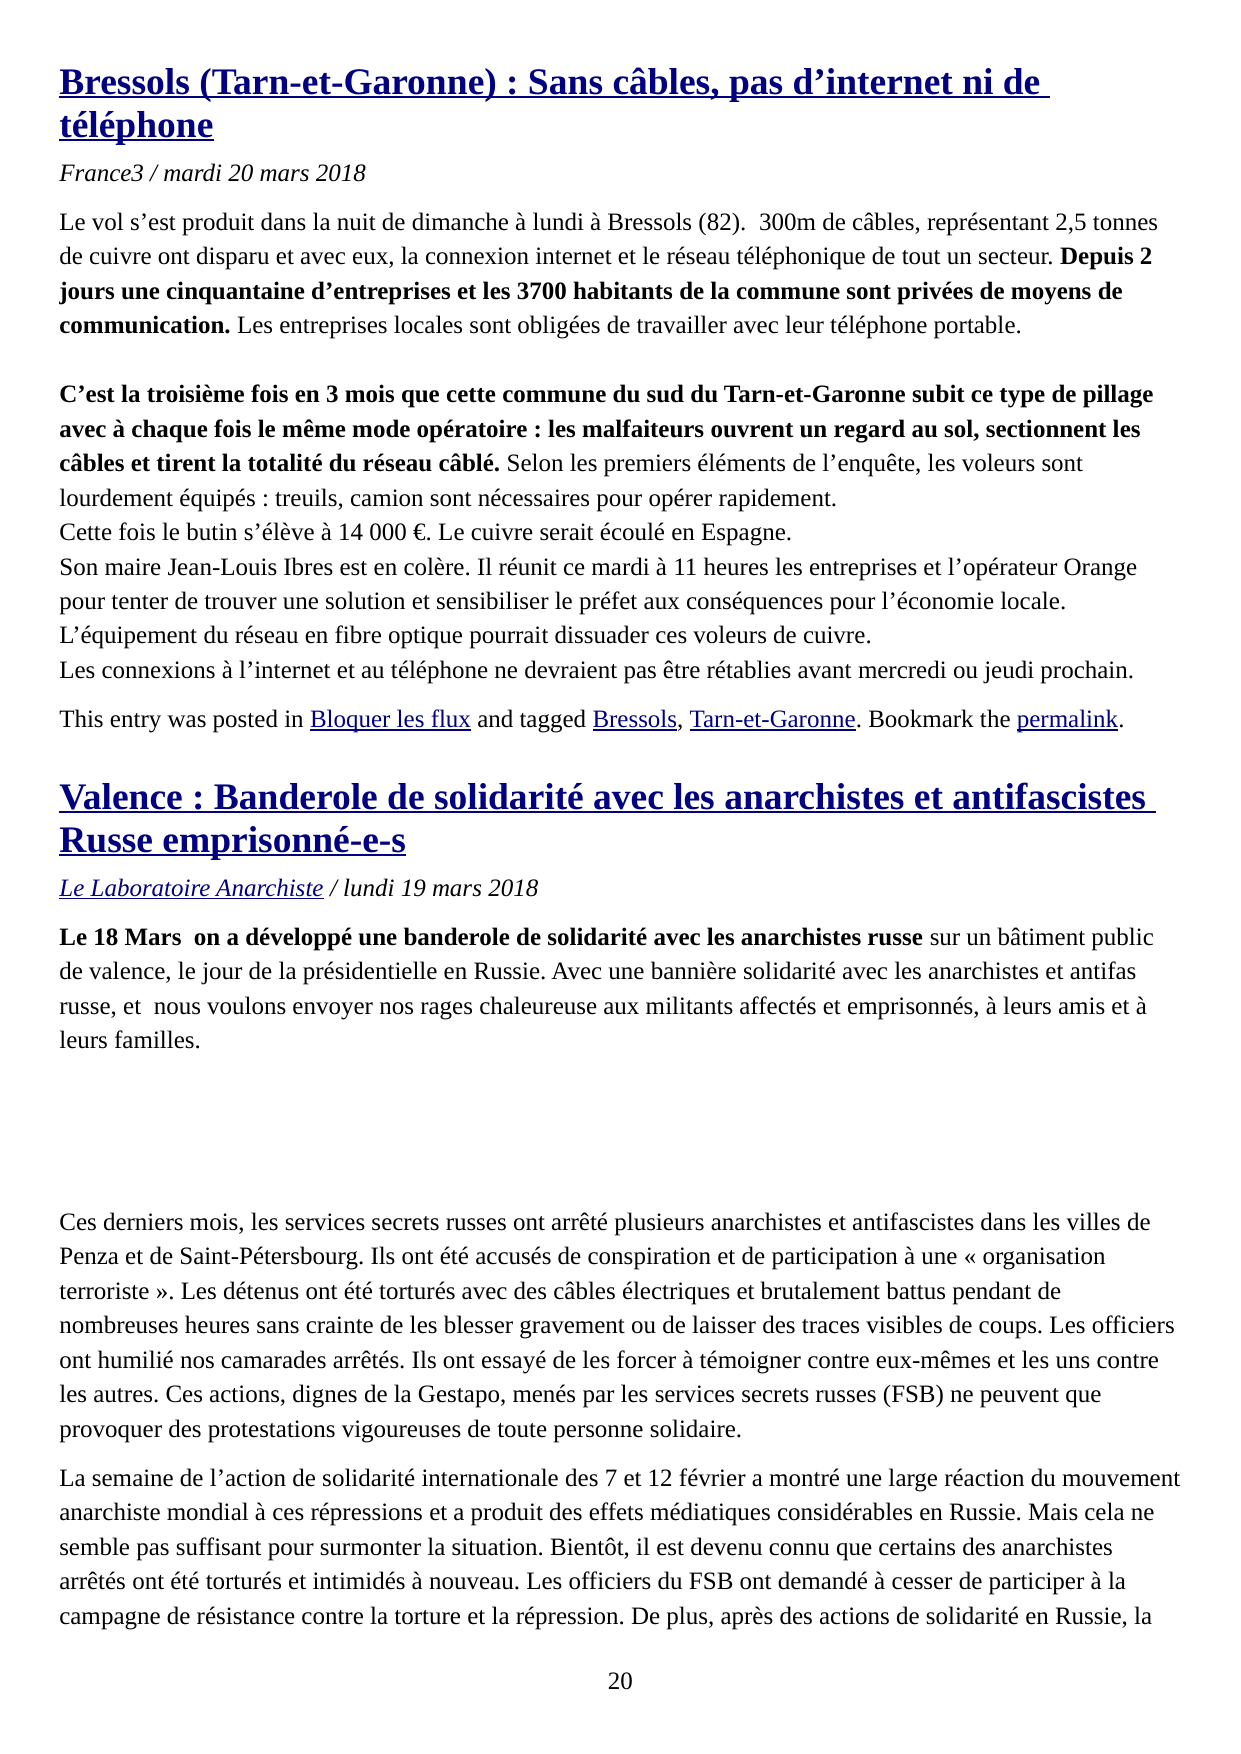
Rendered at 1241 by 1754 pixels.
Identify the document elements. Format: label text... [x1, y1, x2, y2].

text This entry was posted in Bloquer les flux and tagged Bressols, Tarn-et-Garonne. Bookmark the permalink. [59, 704, 1181, 733]
text France3 / mardi 20 mars 2018 [59, 158, 1181, 187]
text Ces derniers mois, les services secrets russes ont arrêté plusieurs anarchistes et antifascistes dans les villes de Penza et de Saint-Pétersbourg. Ils ont été accusés de conspiration et de participation à une « organisation terroriste ». Les détenus ont été torturés avec des câbles électriques et brutalement battus pendant de nombreuses heures sans crainte de les blesser gravement ou de laisser des traces visibles de coups. Les officiers ont humilié nos camarades arrêtés. Ils ont essayé de les forcer à témoigner contre eux-mêmes et les uns contre les autres. Ces actions, dignes de la Gestapo, menés par les services secrets russes (FSB) ne peuvent que provoquer des protestations vigoureuses de toute personne solidaire. [59, 1172, 1181, 1443]
subtitle Bressols (Tarn-et-Garonne) : Sans câbles, pas d’internet ni de téléphone [59, 59, 1181, 145]
text Le Laboratoire Anarchiste / lundi 19 mars 2018 [59, 873, 1181, 902]
text Le 18 Mars on a développé une banderole de solidarité avec les anarchistes russe sur un bâtiment public de valence, le jour de la présidentielle en Russie. Avec une bannière solidarité avec les anarchistes et antifas russe, et nous voulons envoyer nos rages chaleureuse aux militants affectés et emprisonnés, à leurs amis et à leurs familles. [59, 922, 1181, 1054]
text La semaine de l’action de solidarité internationale des 7 et 12 février a montré une large réaction du mouvement anarchiste mondial à ces répressions et a produit des effets médiatiques considérables en Russie. Mais cela ne semble pas suffisant pour surmonter la situation. Bientôt, il est devenu connu que certains des anarchistes arrêtés ont été torturés et intimidés à nouveau. Les officiers du FSB ont demandé à cesser de participer à la campagne de résistance contre la torture et la répression. De plus, après des actions de solidarité en Russie, la [59, 1463, 1181, 1629]
subtitle Valence : Banderole de solidarité avec les anarchistes et antifascistes Russe emprisonné-e-s [59, 774, 1181, 860]
text Le vol s’est produit dans la nuit de dimanche à lundi à Bressols (82). 300m de câbles, représentant 2,5 tonnes de cuivre ont disparu et avec eux, la connexion internet et le réseau téléphonique de tout un secteur. Depuis 2 jours une cinquantaine d’entreprises et les 3700 habitants de la commune sont privées de moyens de communication. Les entreprises locales sont obligées de travailler avec leur téléphone portable. C’est la troisième fois en 3 mois que cette commune du sud du Tarn-et-Garonne subit ce type de pillage avec à chaque fois le même mode opératoire : les malfaiteurs ouvrent un regard au sol, sectionnent les câbles et tirent la totalité du réseau câblé. Selon les premiers éléments de l’enquête, les voleurs sont lourdement équipés : treuils, camion sont nécessaires pour opérer rapidement. Cette fois le butin s’élève à 14 000 €. Le cuivre serait écoulé en Espagne. Son maire Jean-Louis Ibres est en colère. Il réunit ce mardi à 11 heures les entreprises et l’opérateur Orange pour tenter de trouver une solution et sensibiliser le préfet aux conséquences pour l’économie locale. L’équipement du réseau en fibre optique pourrait dissuader ces voleurs de cuivre. Les connexions à l’internet et au téléphone ne devraient pas être rétablies avant mercredi ou jeudi prochain. [59, 207, 1181, 684]
